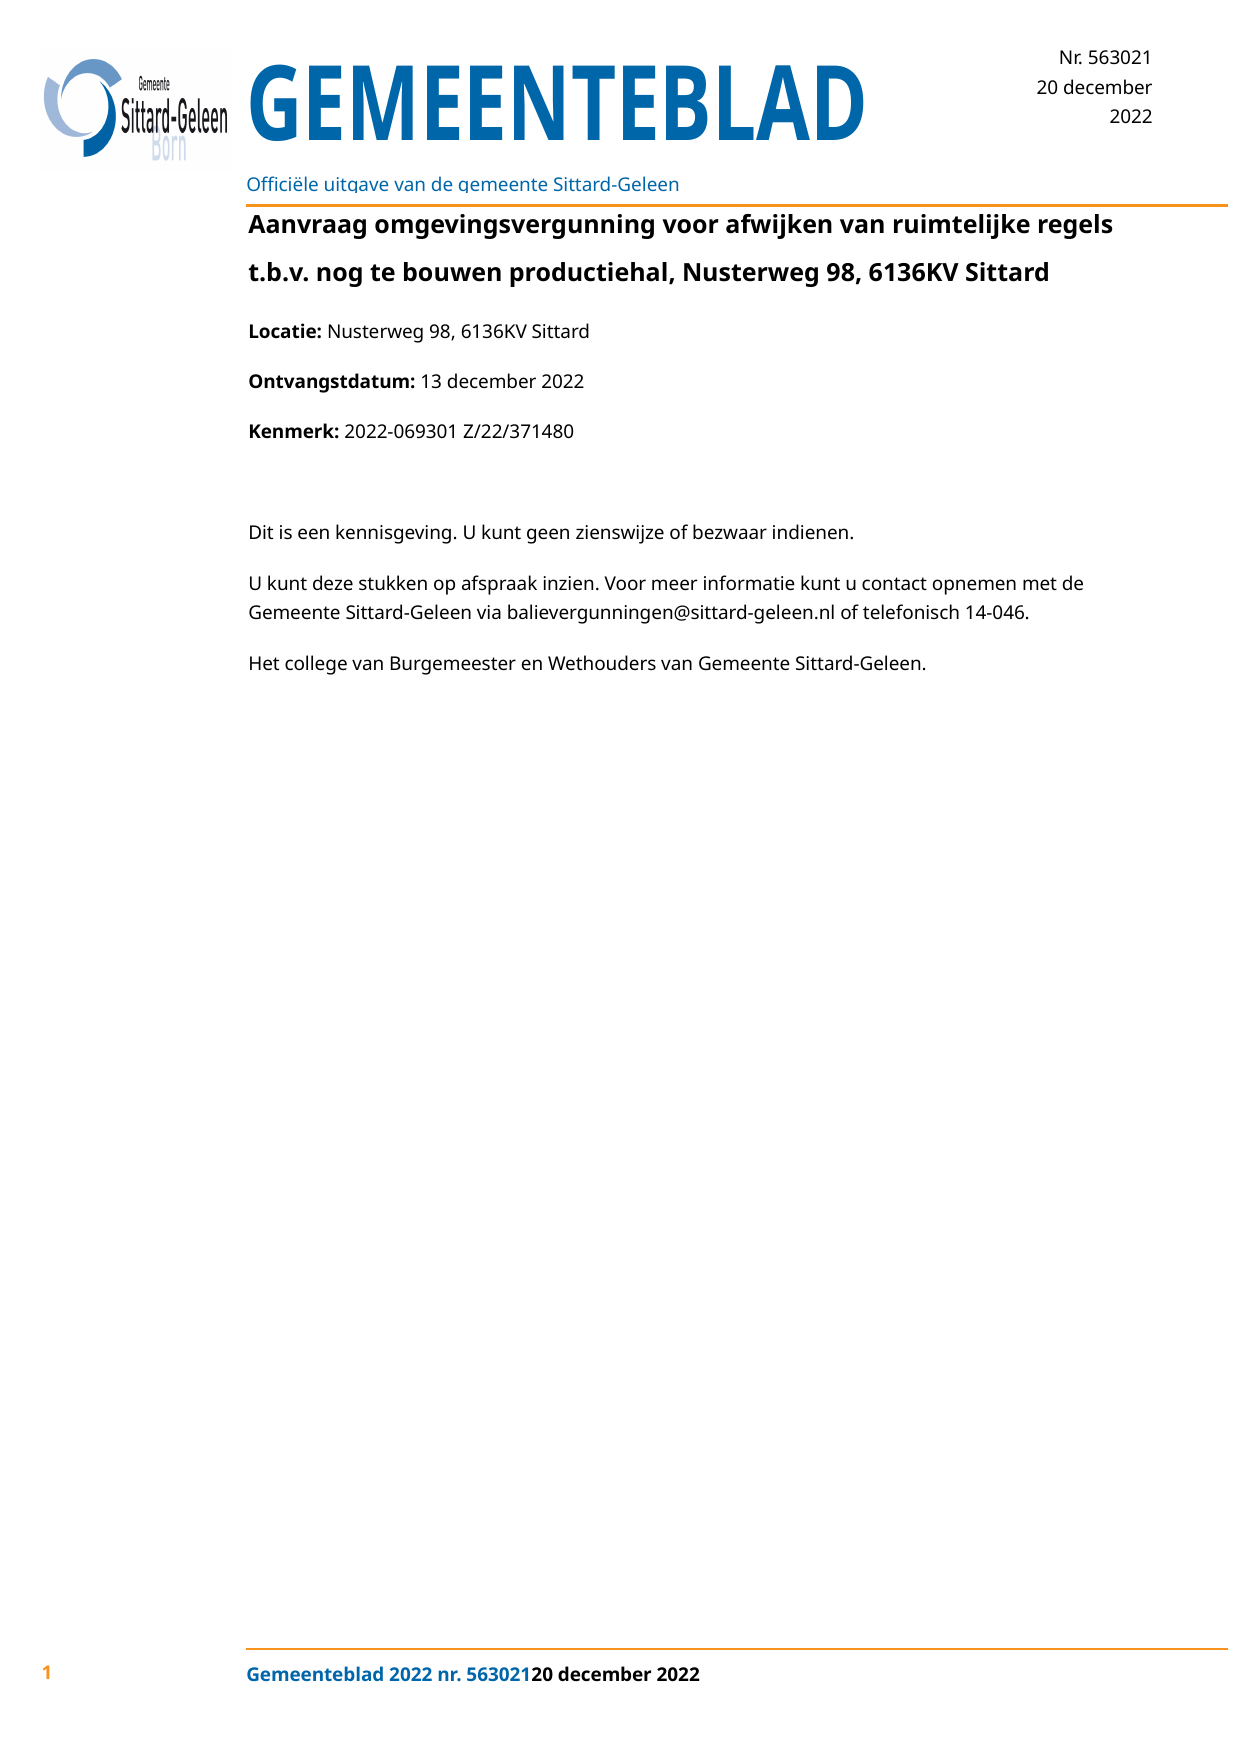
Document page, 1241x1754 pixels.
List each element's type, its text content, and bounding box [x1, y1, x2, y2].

picture [41, 47, 231, 172]
text Ontvangstdatum: 13 december 2022 [248, 368, 1152, 394]
text Kenmerk: 2022-069301 Z/22/371480 [248, 419, 1152, 444]
text Het college van Burgemeester en Wethouders van Gemeente Sittard-Geleen. [248, 650, 1152, 676]
text Locatie: Nusterweg 98, 6136KV Sittard [248, 318, 1152, 344]
text U kunt deze stukken op afspraak inzien. Voor meer informatie kunt u contact opnemen met de Gemeente Sittard-Geleen via balievergunningen@sittard-geleen.nl of telefonisch 14-046. [248, 570, 1152, 625]
text Aanvraag omgevingsvergunning voor afwijken van ruimtelijke regels t.b.v. nog te bouwen productiehal, Nusterweg 98, 6136KV Sittard [248, 207, 1152, 288]
text Dit is een kennisgeving. U kunt geen zienswijze of bezwaar indienen. [248, 519, 1152, 545]
